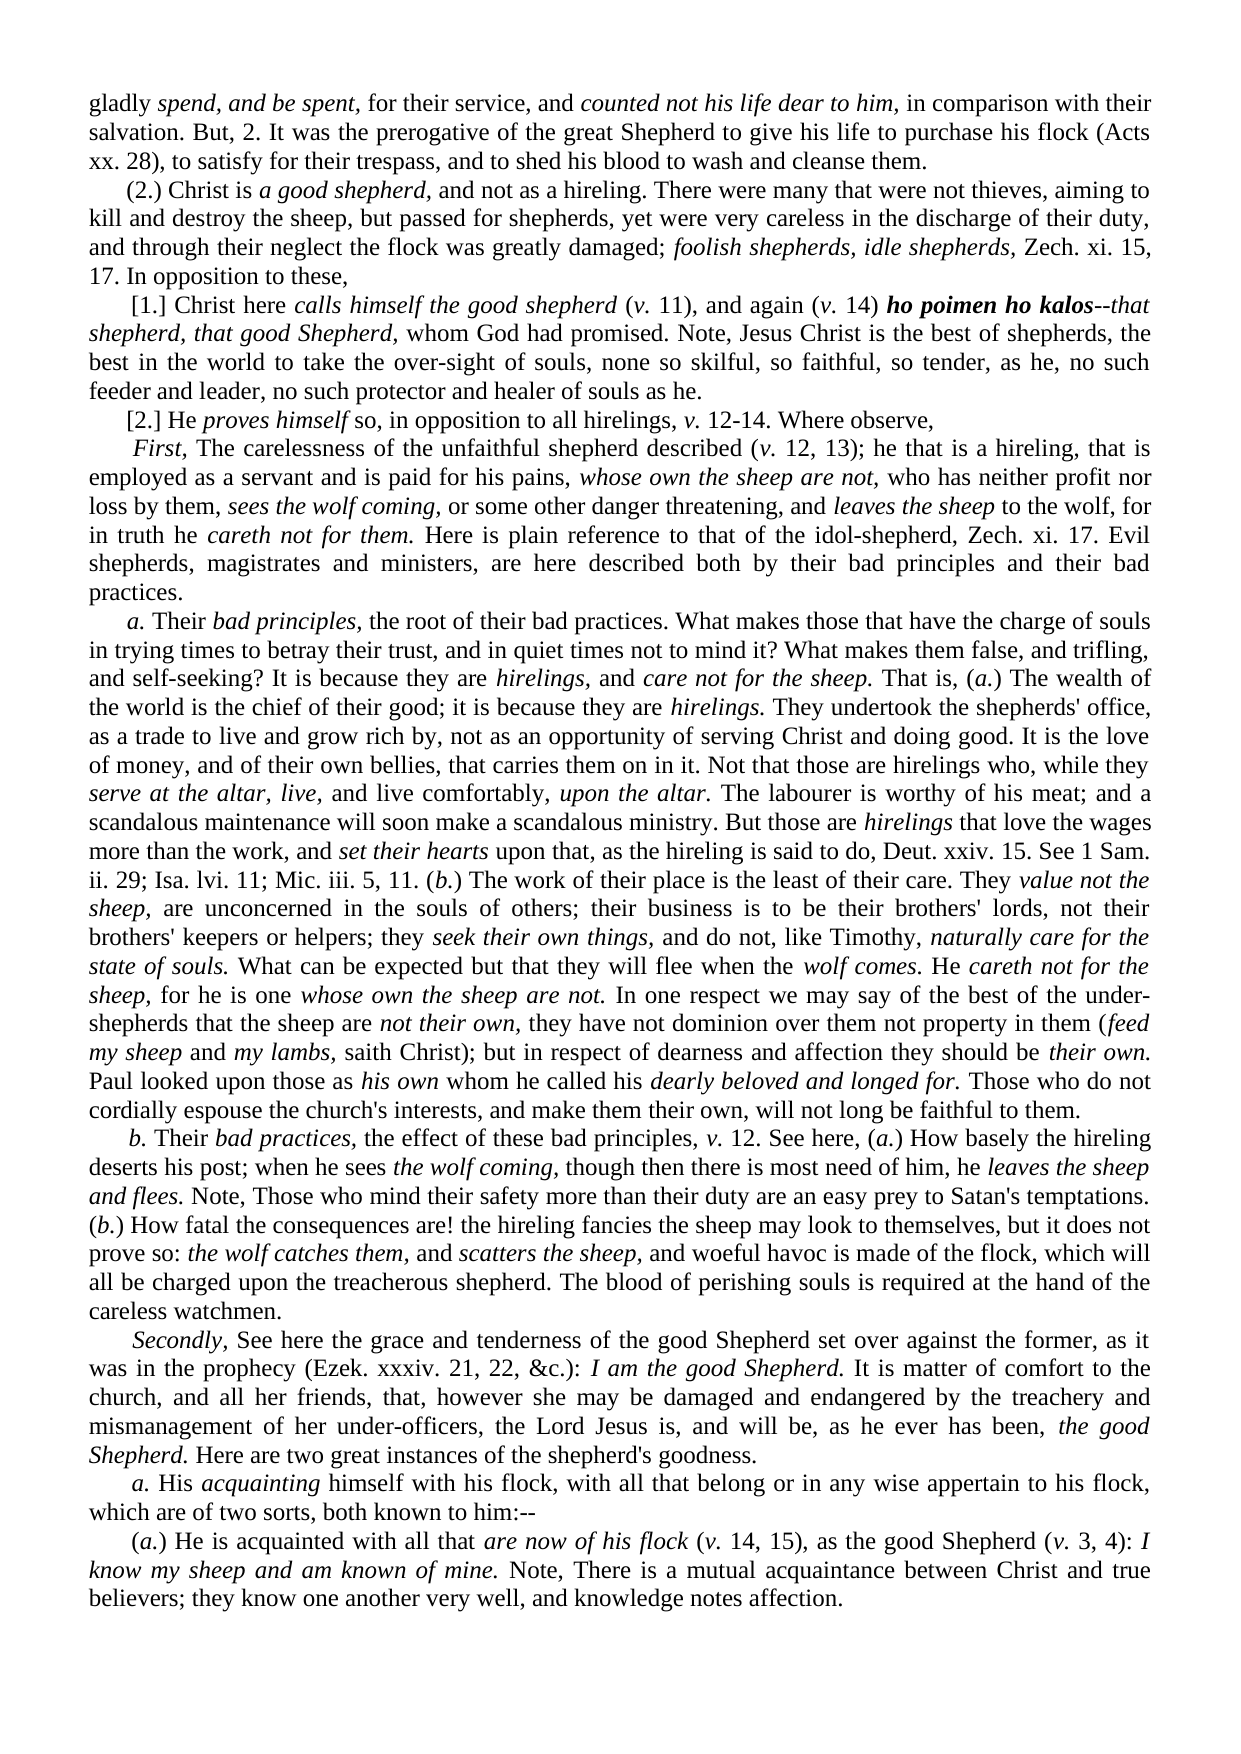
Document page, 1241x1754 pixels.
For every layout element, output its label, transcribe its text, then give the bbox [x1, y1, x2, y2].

text Secondly, See here the grace and tenderness of the good Shepherd set over against the former, as it was in the prophecy (Ezek. xxxiv. 21, 22, &c.): I am the good Shepherd. It is matter of comfort to the church, and all her friends, that, however she may be damaged and endangered by the treachery and mismanagement of her under-officers, the Lord Jesus is, and will be, as he ever has been, the good Shepherd. Here are two great instances of the shepherd's goodness. [88, 1325, 1152, 1468]
text [1.] Christ here calls himself the good shepherd (v. 11), and again (v. 14) ho poimen ho kalos--that shepherd, that good Shepherd, whom God had promised. Note, Jesus Christ is the best of shepherds, the best in the world to take the over-sight of souls, none so skilful, so faithful, so tender, as he, no such feeder and leader, no such protector and healer of souls as he. [88, 290, 1152, 405]
text [2.] He proves himself so, in opposition to all hirelings, v. 12-14. Where observe, [88, 405, 1152, 433]
text b. Their bad practices, the effect of these bad principles, v. 12. See here, (a.) How basely the hireling deserts his post; when he sees the wolf coming, though then there is most need of him, he leaves the sheep and flees. Note, Those who mind their safety more than their duty are an easy prey to Satan's temptations. (b.) How fatal the consequences are! the hireling fancies the sheep may look to themselves, but it does not prove so: the wolf catches them, and scatters the sheep, and woeful havoc is made of the flock, which will all be charged upon the treacherous shepherd. The blood of perishing souls is required at the hand of the careless watchmen. [88, 1123, 1152, 1325]
text gladly spend, and be spent, for their service, and counted not his life dear to him, in comparison with their salvation. But, 2. It was the prerogative of the great Shepherd to give his life to purchase his flock (Acts xx. 28), to satisfy for their trespass, and to shed his blood to wash and cleanse them. [88, 88, 1152, 175]
text a. Their bad principles, the root of their bad practices. What makes those that have the charge of souls in trying times to betray their trust, and in quiet times not to mind it? What makes them false, and trifling, and self-seeking? It is because they are hirelings, and care not for the sheep. That is, (a.) The wealth of the world is the chief of their good; it is because they are hirelings. They undertook the shepherds' office, as a trade to live and grow rich by, not as an opportunity of serving Christ and doing good. It is the love of money, and of their own bellies, that carries them on in it. Not that those are hirelings who, while they serve at the altar, live, and live comfortably, upon the altar. The labourer is worthy of his meat; and a scandalous maintenance will soon make a scandalous ministry. But those are hirelings that love the wages more than the work, and set their hearts upon that, as the hireling is said to do, Deut. xxiv. 15. See 1 Sam. ii. 29; Isa. lvi. 11; Mic. iii. 5, 11. (b.) The work of their place is the least of their care. They value not the sheep, are unconcerned in the souls of others; their business is to be their brothers' lords, not their brothers' keepers or helpers; they seek their own things, and do not, like Timothy, naturally care for the state of souls. What can be expected but that they will flee when the wolf comes. He careth not for the sheep, for he is one whose own the sheep are not. In one respect we may say of the best of the under-shepherds that the sheep are not their own, they have not dominion over them not property in them (feed my sheep and my lambs, saith Christ); but in respect of dearness and affection they should be their own. Paul looked upon those as his own whom he called his dearly beloved and longed for. Those who do not cordially espouse the church's interests, and make them their own, will not long be faithful to them. [88, 606, 1152, 1123]
text a. His acquainting himself with his flock, with all that belong or in any wise appertain to his flock, which are of two sorts, both known to him:-- [88, 1468, 1152, 1526]
text (a.) He is acquainted with all that are now of his flock (v. 14, 15), as the good Shepherd (v. 3, 4): I know my sheep and am known of mine. Note, There is a mutual acquaintance between Christ and true believers; they know one another very well, and knowledge notes affection. [88, 1526, 1152, 1612]
text First, The carelessness of the unfaithful shepherd described (v. 12, 13); he that is a hireling, that is employed as a servant and is paid for his pains, whose own the sheep are not, who has neither profit nor loss by them, sees the wolf coming, or some other danger threatening, and leaves the sheep to the wolf, for in truth he careth not for them. Here is plain reference to that of the idol-shepherd, Zech. xi. 17. Evil shepherds, magistrates and ministers, are here described both by their bad principles and their bad practices. [88, 433, 1152, 606]
text (2.) Christ is a good shepherd, and not as a hireling. There were many that were not thieves, aiming to kill and destroy the sheep, but passed for shepherds, yet were very careless in the discharge of their duty, and through their neglect the flock was greatly damaged; foolish shepherds, idle shepherds, Zech. xi. 15, 17. In opposition to these, [88, 175, 1152, 290]
